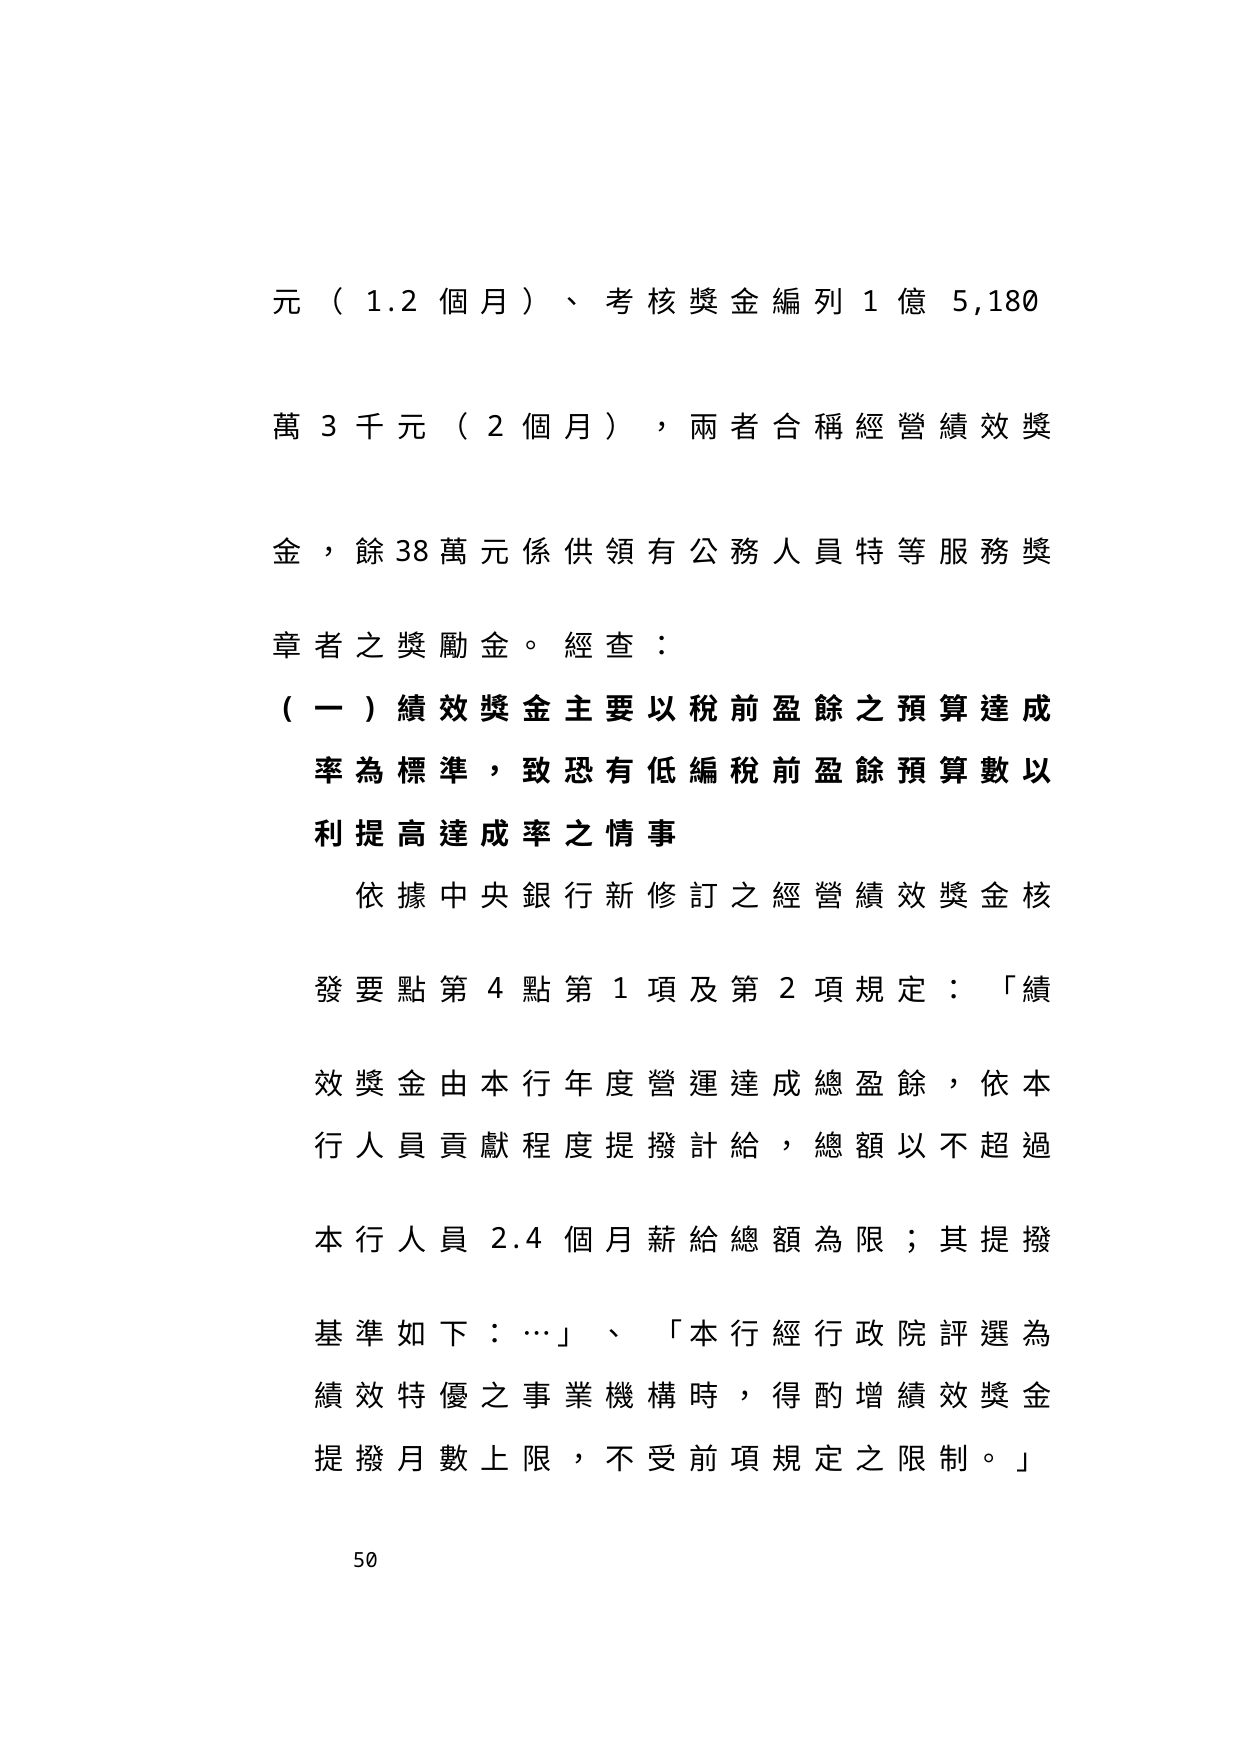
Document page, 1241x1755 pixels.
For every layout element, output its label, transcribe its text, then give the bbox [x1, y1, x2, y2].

text (一)績效獎金主要以稅前盈餘之預算達成率為標準，致恐有低編稅前盈餘預算數以利提高達成率之情事 [242, 665, 1058, 852]
text 元（1.2個月）、考核獎金編列1億5,180萬3千元（2個月），兩者合稱經營績效獎金，餘38萬元係供領有公務人員特等服務獎章者之獎勵金。經查： [242, 227, 1058, 665]
text 依據中央銀行新修訂之經營績效獎金核發要點第4點第1項及第2項規定：「績效獎金由本行年度營運達成總盈餘，依本行人員貢獻程度提撥計給，總額以不超過本行人員2.4個月薪給總額為限；其提撥基準如下：…」、「本行經行政院評選為績效特優之事業機構時，得酌增績效獎金提撥月數上限，不受前項規定之限制。」 [271, 852, 1058, 1477]
